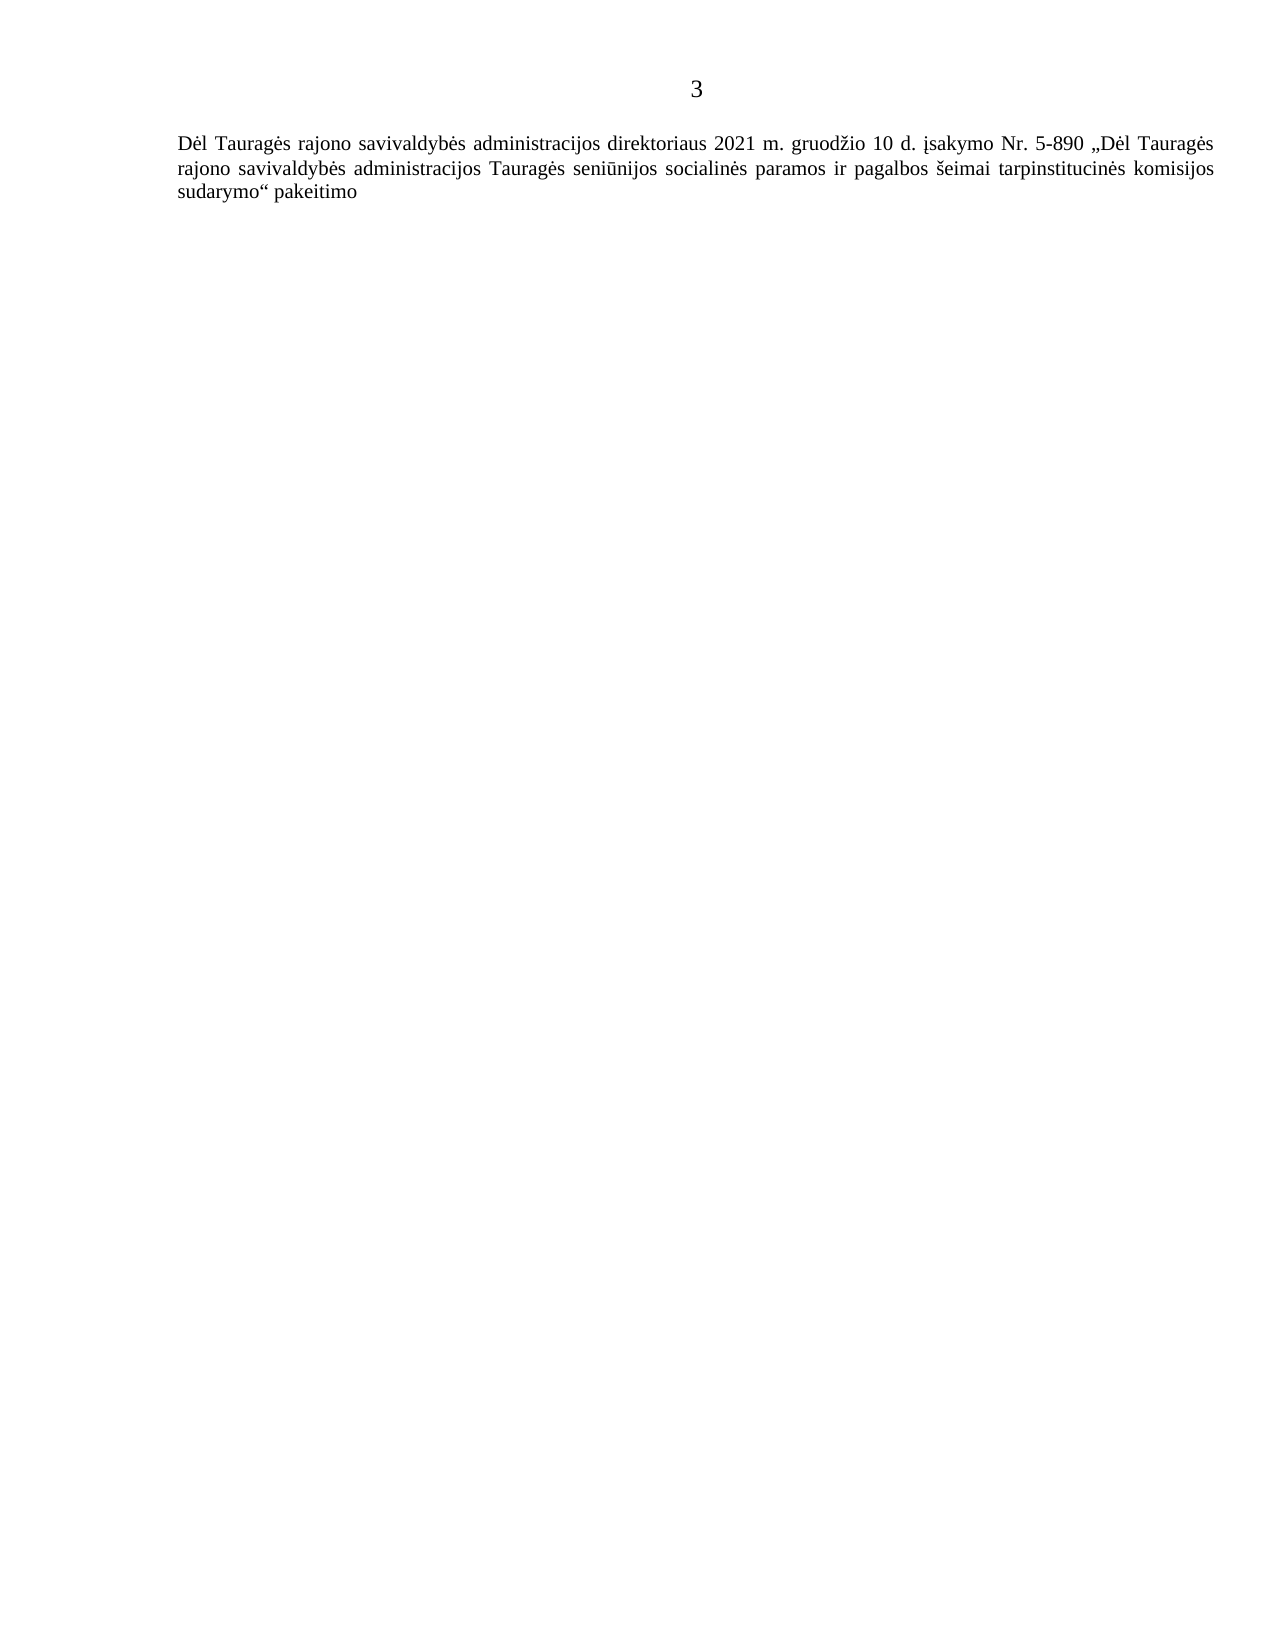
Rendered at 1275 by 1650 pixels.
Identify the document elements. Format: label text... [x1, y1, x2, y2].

text Dėl Tauragės rajono savivaldybės administracijos direktoriaus 2021 m. gruodžio 10 d. įsakymo Nr. 5-890 „Dėl Tauragės rajono savivaldybės administracijos Tauragės seniūnijos socialinės paramos ir pagalbos šeimai tarpinstitucinės komisijos sudarymo“ pakeitimo [177, 131, 1216, 203]
